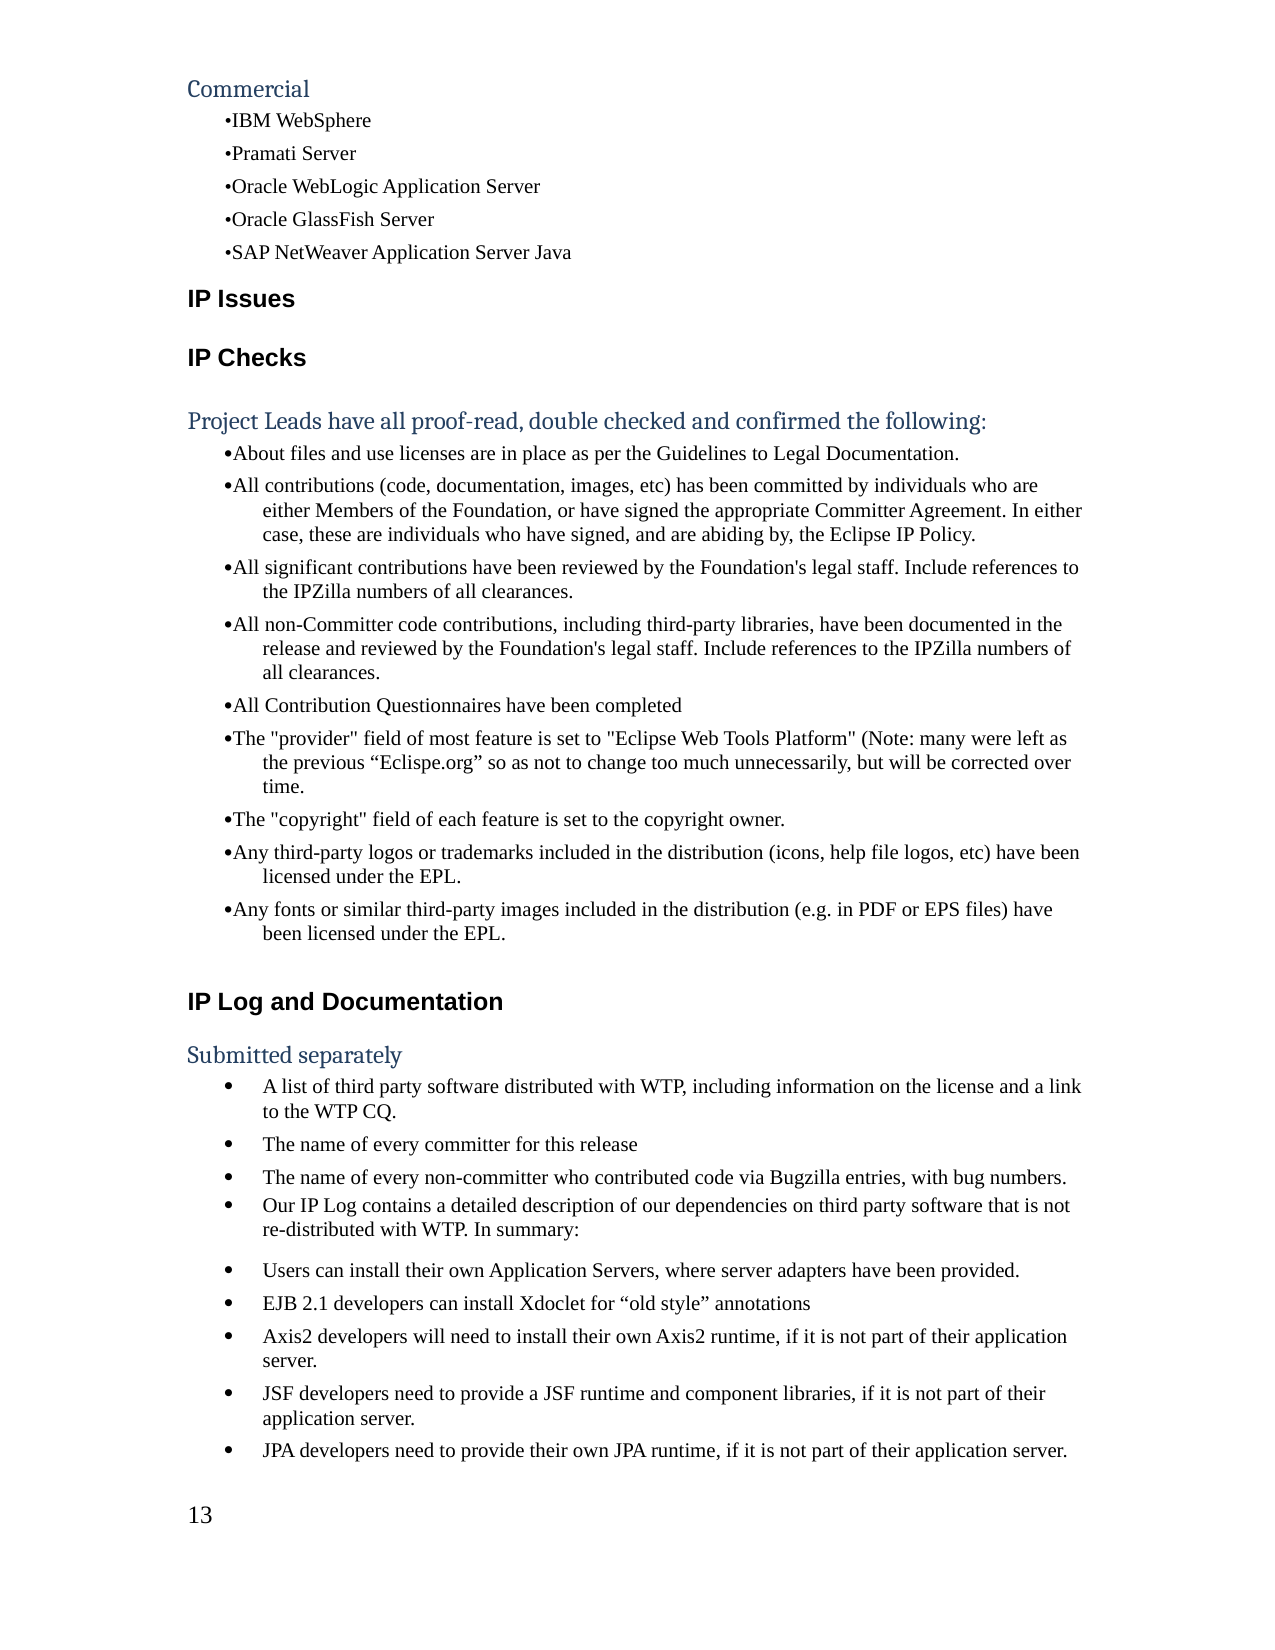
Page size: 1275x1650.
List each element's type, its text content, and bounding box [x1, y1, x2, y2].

subtitle IP Issues [187, 284, 1087, 313]
list SAP NetWeaver Application Server Java [225, 240, 1087, 264]
list Our IP Log contains a detailed description of our dependencies on third party software that is not re-distributed with WTP. In summary: [225, 1193, 1087, 1241]
list The "copyright" field of each feature is set to the copyright owner. [225, 807, 1087, 831]
list About files and use licenses are in place as per the Guidelines to Legal Documentation. [225, 440, 1087, 464]
list Oracle WebLogic Application Server [225, 174, 1087, 198]
list Any third-party logos or trademarks included in the distribution (icons, help file logos, etc) have been licensed under the EPL. [225, 840, 1087, 888]
subtitle Project Leads have all proof-read, double checked and confirmed the following: [187, 407, 1087, 436]
list JPA developers need to provide their own JPA runtime, if it is not part of their application server. [225, 1438, 1087, 1462]
list All contributions (code, documentation, images, etc) has been committed by individuals who are either Members of the Foundation, or have signed the appropriate Committer Agreement. In either case, these are individuals who have signed, and are abiding by, the Eclipse IP Policy. [225, 473, 1087, 546]
list All non-Committer code contributions, including third-party libraries, have been documented in the release and reviewed by the Foundation's legal staff. Include references to the IPZilla numbers of all clearances. [225, 612, 1087, 684]
list Pramati Server [225, 141, 1087, 165]
list Users can install their own Application Servers, where server adapters have been provided. [225, 1258, 1087, 1282]
subtitle Commercial [187, 75, 1087, 104]
subtitle Submitted separately [187, 1041, 1087, 1070]
list The "provider" field of most feature is set to "Eclipse Web Tools Platform" (Note: many were left as the previous “Eclispe.org” so as not to change too much unnecessarily, but will be corrected over time. [225, 726, 1087, 798]
list EJB 2.1 developers can install Xdoclet for “old style” annotations [225, 1291, 1087, 1315]
list All Contribution Questionnaires have been completed [225, 693, 1087, 717]
list Oracle GlassFish Server [225, 207, 1087, 231]
list JSF developers need to provide a JSF runtime and component libraries, if it is not part of their application server. [225, 1381, 1087, 1429]
list IBM WebSphere [225, 108, 1087, 132]
subtitle IP Checks [187, 343, 1087, 371]
list All significant contributions have been reviewed by the Foundation's legal staff. Include references to the IPZilla numbers of all clearances. [225, 554, 1087, 603]
list The name of every non-committer who contributed code via Bugzilla entries, with bug numbers. [225, 1164, 1087, 1189]
list IP Log and Documentation [187, 987, 1087, 1016]
list A list of third party software distributed with WTP, including information on the license and a link to the WTP CQ. [225, 1074, 1087, 1123]
list Axis2 developers will need to install their own Axis2 runtime, if it is not part of their application server. [225, 1324, 1087, 1372]
list Any fonts or similar third-party images included in the distribution (e.g. in PDF or EPS files) have been licensed under the EPL. [225, 897, 1087, 945]
list The name of every committer for this release [225, 1132, 1087, 1156]
